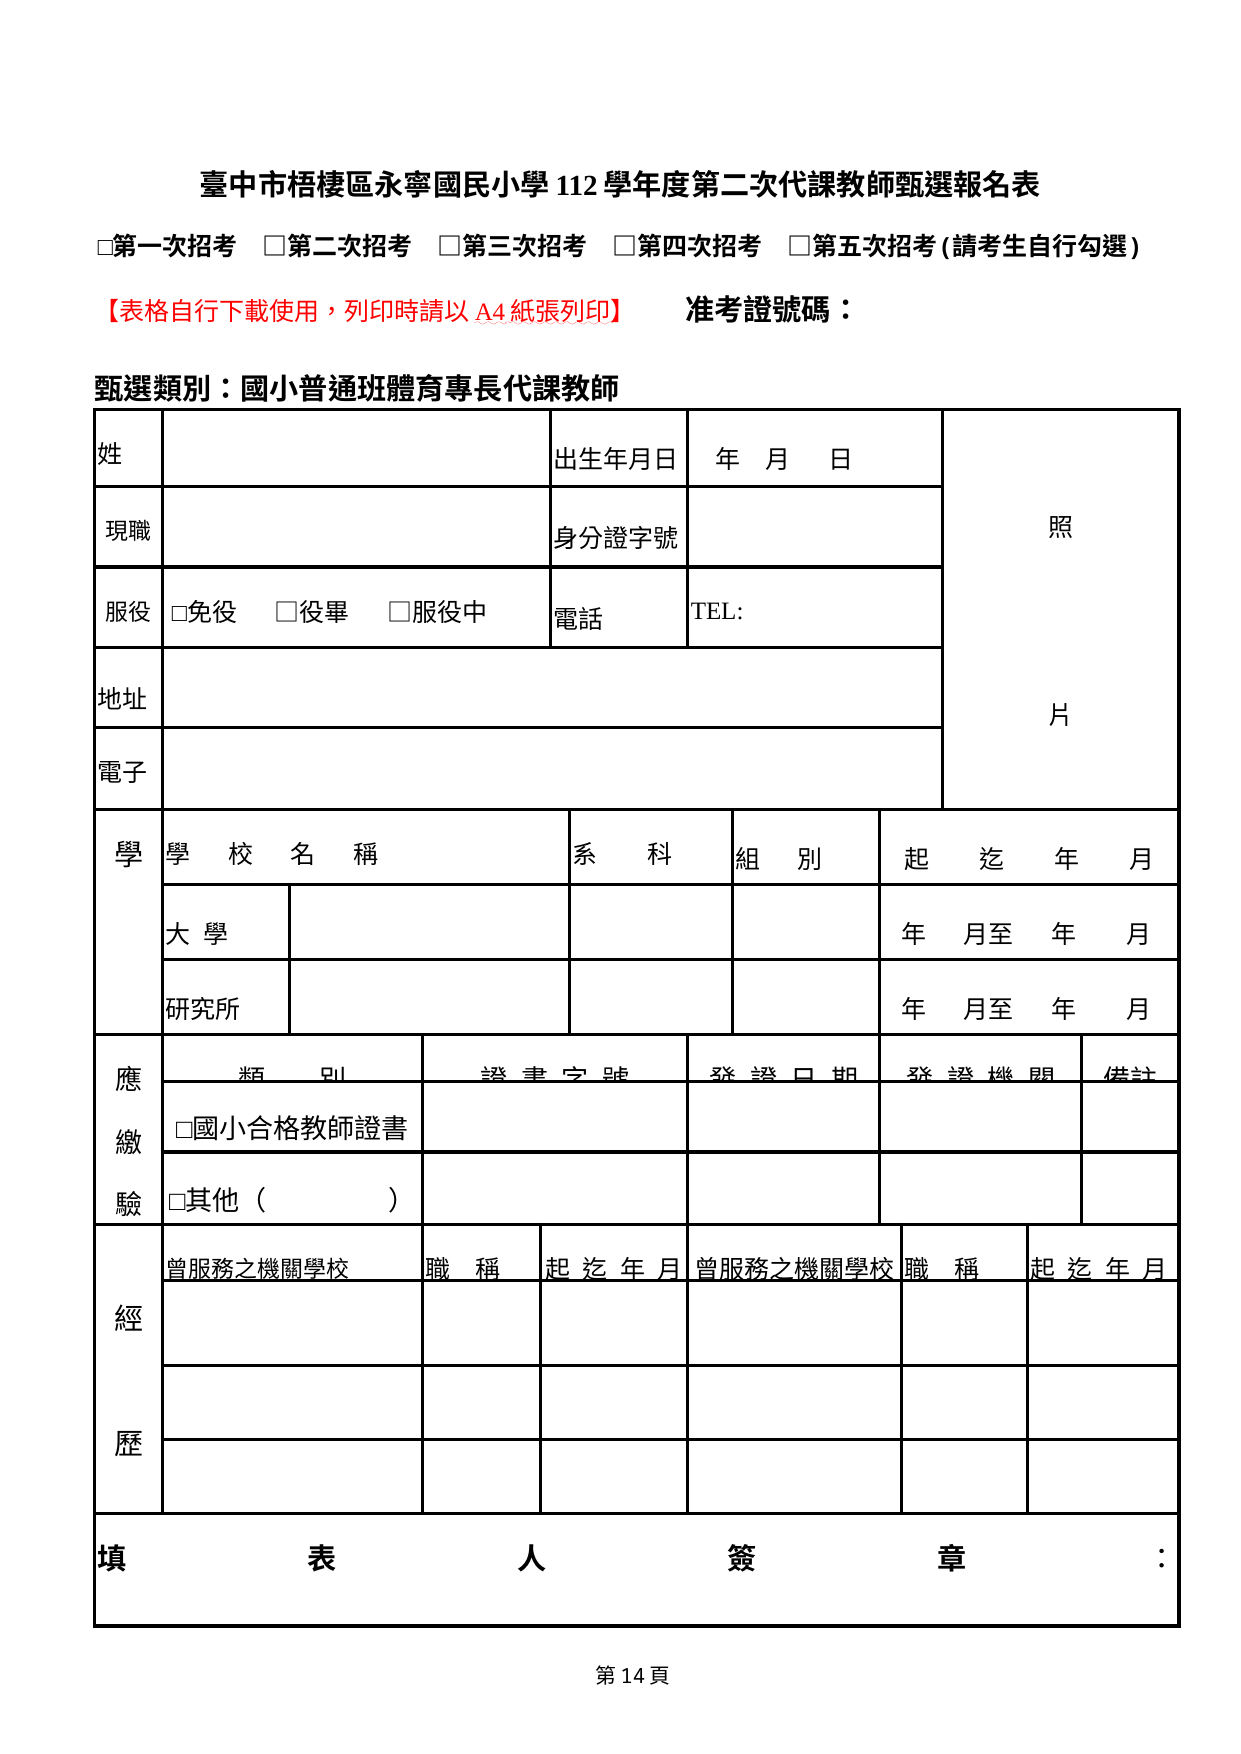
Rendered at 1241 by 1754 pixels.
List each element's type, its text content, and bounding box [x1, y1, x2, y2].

table_cell [689, 1282, 900, 1363]
table_cell [291, 886, 568, 958]
table_cell [424, 1282, 539, 1363]
table_cell [903, 1282, 1026, 1363]
table_header [164, 411, 549, 484]
table_header 照 片 [944, 411, 1177, 808]
table_cell [1083, 1154, 1177, 1222]
table_cell [571, 886, 731, 958]
table_cell [291, 961, 568, 1033]
table_cell 研究所 [164, 961, 288, 1033]
table_cell 組 別 [734, 811, 878, 883]
table_cell [1029, 1282, 1177, 1363]
table_cell [734, 961, 878, 1033]
table_cell 起 迄 年 月 [1029, 1226, 1177, 1279]
table_cell 大 學 [164, 886, 288, 958]
table_cell 經 歷 [96, 1226, 161, 1512]
table_cell [689, 1441, 900, 1512]
table_cell [689, 1367, 900, 1438]
table_cell [542, 1282, 686, 1363]
table_cell 學 歷 [96, 811, 161, 1033]
table_cell 發 證 日 期 [689, 1036, 878, 1080]
table_cell TEL: 手機： [689, 569, 941, 646]
table_cell 起 迄 年 月 [542, 1226, 686, 1279]
table_cell [881, 1083, 1080, 1150]
table_cell 地址 [96, 649, 161, 726]
text □第一次招考 □第二次招考 □第三次招考 □第四次招考 □第五次招考(請考生自行勾選) [94, 203, 1146, 266]
table_cell 發 證 機 關 [881, 1036, 1080, 1080]
table_cell [424, 1441, 539, 1512]
table_cell [689, 1083, 878, 1150]
table_cell [164, 1441, 421, 1512]
table_cell 曾服務之機關學校 [164, 1226, 421, 1279]
table_cell 年 月至 年 月 [881, 886, 1177, 958]
table_cell [424, 1367, 539, 1438]
table_cell 系 科 [571, 811, 731, 883]
table_cell 電子郵件 [96, 729, 161, 808]
table_cell [1029, 1367, 1177, 1438]
table_cell [164, 729, 941, 808]
table_cell □免役 □役畢 □服役中 [164, 569, 549, 646]
table_cell [571, 961, 731, 1033]
table_cell [1029, 1441, 1177, 1512]
table_header 年 月 日 [689, 411, 941, 484]
table_cell [164, 1367, 421, 1438]
table_cell [689, 488, 941, 565]
table_cell 備註 [1083, 1036, 1177, 1080]
table_cell 填表人簽章： 填表日期： 112年 8月 日 [96, 1515, 1177, 1624]
table_cell 起 迄 年 月 [881, 811, 1177, 883]
table_cell [1083, 1083, 1177, 1150]
table_cell [689, 1154, 878, 1222]
table_cell 職 稱 [424, 1226, 539, 1279]
table_cell [903, 1441, 1026, 1512]
table_cell [542, 1367, 686, 1438]
table_cell [424, 1083, 686, 1150]
table_cell □國小合格教師證書 [164, 1083, 421, 1150]
table_cell [164, 649, 941, 726]
text 臺中市梧棲區永寧國民小學112學年度第二次代課教師甄選報名表 [94, 141, 1146, 203]
table_cell [424, 1154, 686, 1222]
table_cell 證 書 字 號 [424, 1036, 686, 1080]
table_cell [881, 1154, 1080, 1222]
table_cell 曾服務之機關學校 [689, 1226, 900, 1279]
table_cell [164, 488, 549, 565]
table_cell 類 別 [164, 1036, 421, 1080]
text 【表格自行下載使用，列印時請以A4紙張列印】 准考證號碼： [94, 266, 1146, 328]
table_header 出生年月日 [552, 411, 686, 484]
table_cell 身分證字號 [552, 488, 686, 565]
table_cell 服役 情形 [96, 569, 161, 646]
table_cell 應 繳 驗 證 件 [96, 1036, 161, 1222]
table_cell [542, 1441, 686, 1512]
table_header 姓 名 [96, 411, 161, 484]
table_cell [164, 1282, 421, 1363]
table_cell 年 月至 年 月 [881, 961, 1177, 1033]
table_cell 電話 [552, 569, 686, 646]
table_cell [734, 886, 878, 958]
table_cell 現職機關學校 [96, 488, 161, 565]
table_cell 學 校 名 稱 [164, 811, 568, 883]
text 甄選類別：國小普通班體育專長代課教師 [94, 345, 1146, 408]
table_cell 職 稱 [903, 1226, 1026, 1279]
table_cell [903, 1367, 1026, 1438]
table_cell □其他（ ） [164, 1154, 421, 1222]
